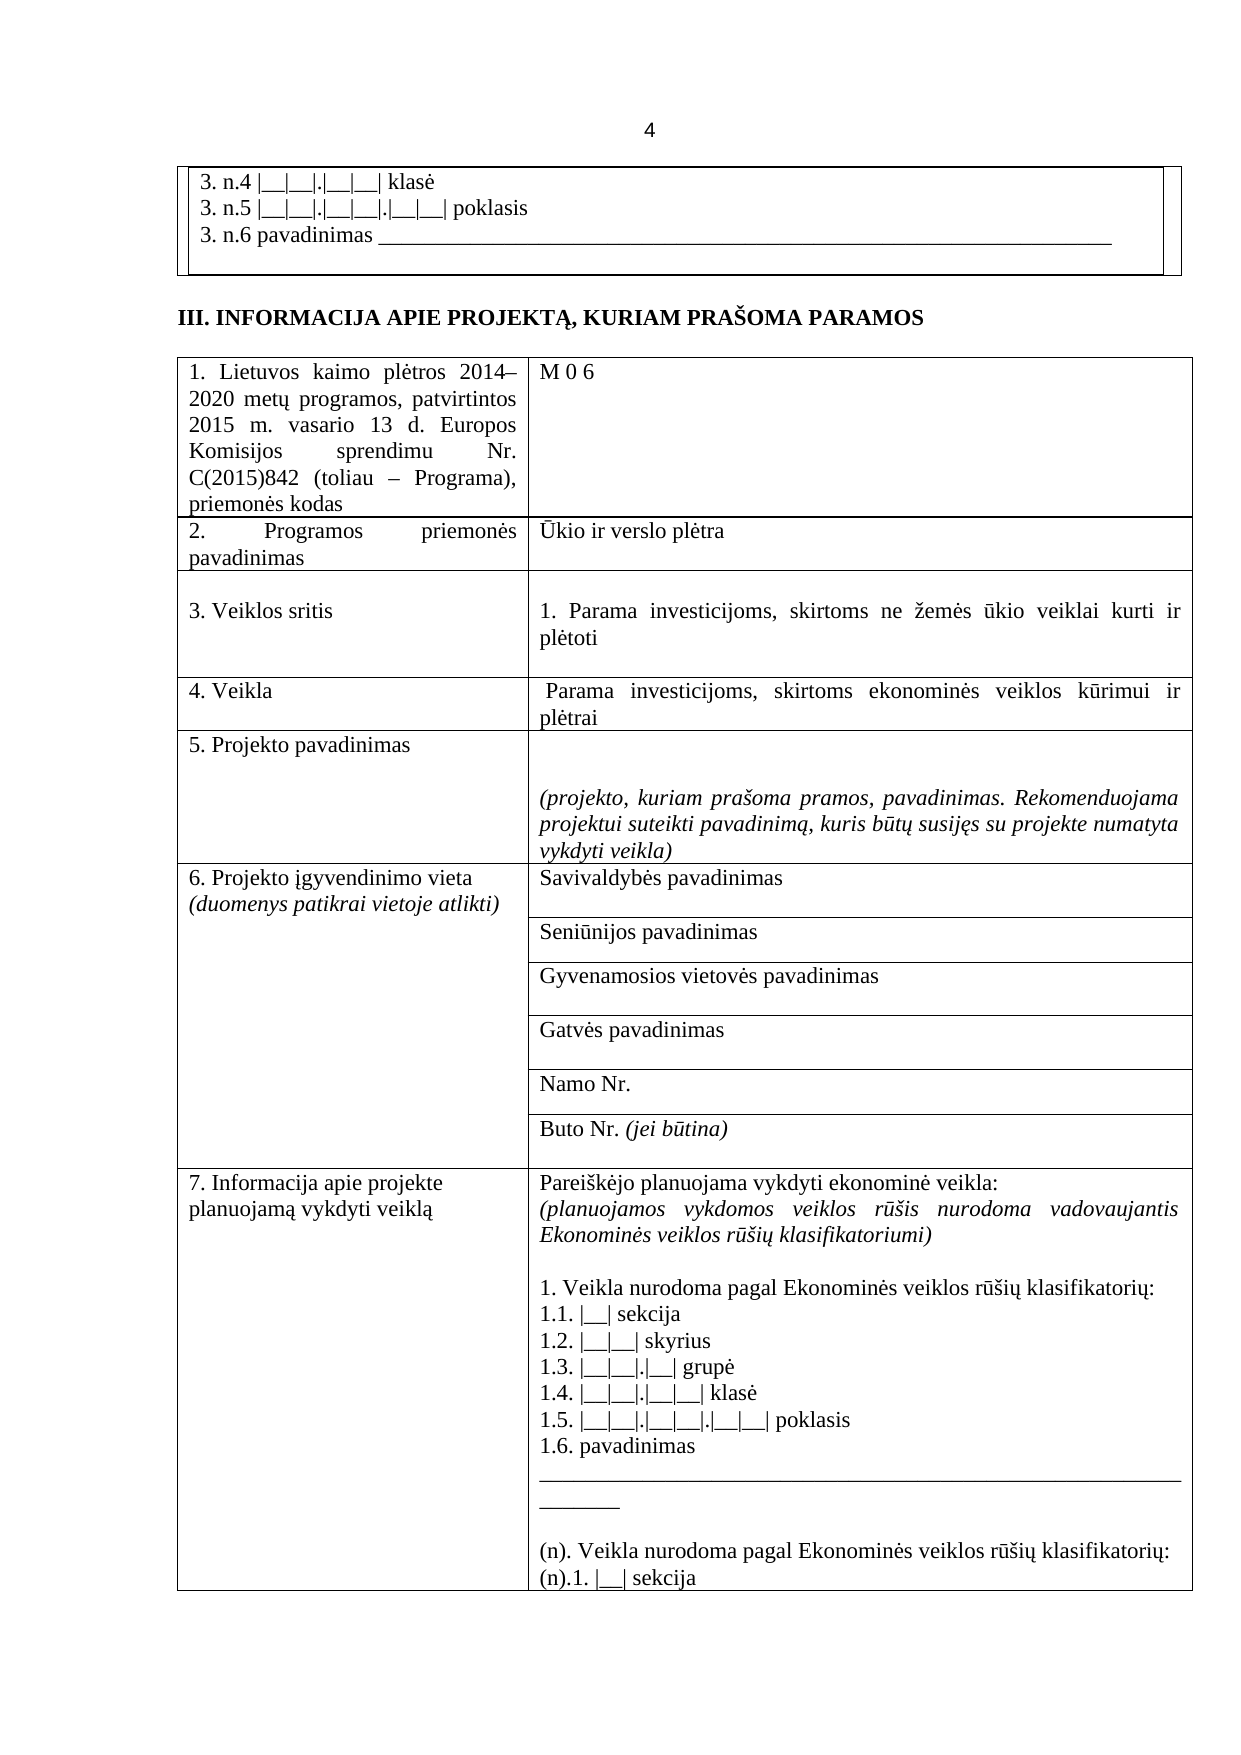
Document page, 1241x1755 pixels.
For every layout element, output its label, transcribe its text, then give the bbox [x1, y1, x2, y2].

table_cell Savivaldybės pavadinimas [529, 864, 1192, 917]
table_cell [1164, 167, 1181, 275]
table_cell 6. Projekto įgyvendinimo vieta (duomenys patikrai vietoje atlikti) [178, 864, 528, 1167]
table_cell Gyvenamosios vietovės pavadinimas [529, 963, 1192, 1015]
table_cell 3. Veiklos sritis [178, 571, 528, 677]
table_cell Gatvės pavadinimas [529, 1016, 1192, 1069]
table_cell 4. Veikla [178, 678, 528, 730]
table_cell Parama investicijoms, skirtoms ekonominės veiklos kūrimui ir plėtrai [529, 678, 1192, 730]
table_header 1. Lietuvos kaimo plėtros 2014–2020 metų programos, patvirtintos 2015 m. vasario 13 d. Europos Komisijos sprendimu Nr. C(2015)842 (toliau – Programa), priemonės kodas [178, 358, 528, 516]
table_cell 1. Parama investicijoms, skirtoms ne žemės ūkio veiklai kurti ir plėtoti [529, 571, 1192, 677]
table_cell [178, 167, 188, 275]
table_cell Seniūnijos pavadinimas [529, 918, 1192, 962]
table_cell 5. Projekto pavadinimas [178, 731, 528, 863]
table_cell (projekto, kuriam prašoma pramos, pavadinimas. Rekomenduojama projektui suteikti pavadinimą, kuris būtų susijęs su projekte numatyta vykdyti veikla) [529, 731, 1192, 863]
table_header M 0 6 [529, 358, 1192, 516]
table_cell Pareiškėjo planuojama vykdyti ekonominė veikla: (planuojamos vykdomos veiklos rūšis nurodoma vadovaujantis Ekonominės veiklos rūšių klasifikatoriumi) 1. Veikla nurodoma pagal Ekonominės veiklos rūšių klasifikatorių: 1.1. |__| sekcija 1.2. |__|__| skyrius 1.3. |__|__|.|__| grupė 1.4. |__|__|.|__|__| klasė 1.5. |__|__|.|__|__|.|__|__| poklasis 1.6. pavadinimas _______________________________________________________________ (n). Veikla nurodoma pagal Ekonominės veiklos rūšių klasifikatorių: (n).1. |__| sekcija [529, 1169, 1192, 1590]
table_cell 7. Informacija apie projekte planuojamą vykdyti veiklą [178, 1169, 528, 1590]
table_cell Ūkio ir verslo plėtra [529, 518, 1192, 570]
text III. INFORMACIJA APIE PROJEKTĄ, KURIAM PRAŠOMA PARAMOS [177, 304, 1122, 331]
table_cell Buto Nr. (jei būtina) [529, 1115, 1192, 1167]
table_cell 3. n.4 |__|__|.|__|__| klasė 3. n.5 |__|__|.|__|__|.|__|__| poklasis 3. n.6 pavadinimas ________________________________________________________________ [189, 168, 1163, 273]
table_cell 2. Programos priemonės pavadinimas [178, 518, 528, 570]
table_cell Namo Nr. [529, 1070, 1192, 1114]
